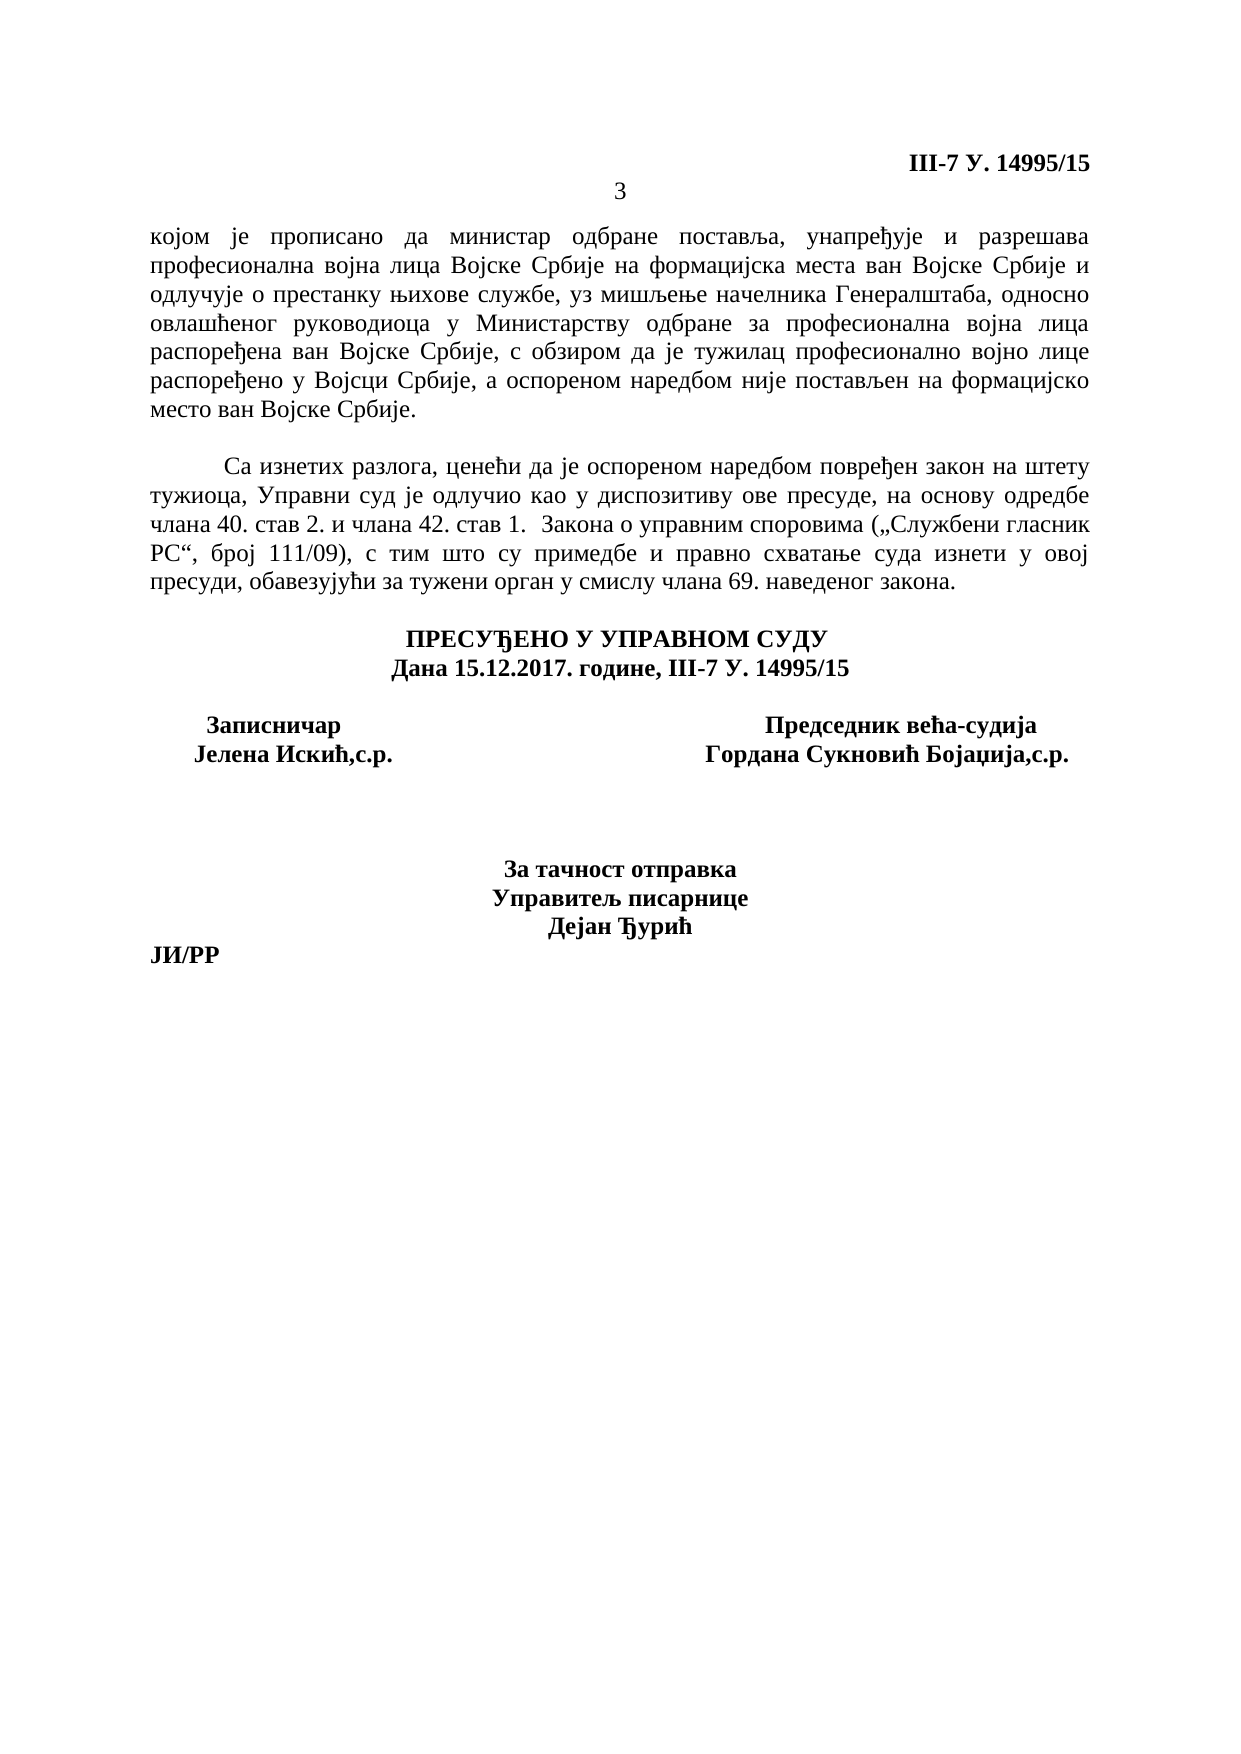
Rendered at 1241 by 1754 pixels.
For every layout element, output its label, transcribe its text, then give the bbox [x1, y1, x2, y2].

text ПРЕСУЂЕНО У УПРАВНОМ СУДУ [150, 624, 1090, 653]
text Са изнетих разлога, ценећи да је оспореном наредбом повређен закон на штету тужиоца, Управни суд је одлучио као у диспозитиву ове пресуде, на основу одредбе члана 40. став 2. и члана 42. став 1. Закона о управним споровима („Службени гласник РС“, број 111/09), с тим што су примедбе и правно схватање суда изнети у овој пресуди, обавезујући за тужени орган у смислу члана 69. наведеног закона. [150, 451, 1090, 595]
text Управитељ писарнице [150, 883, 1090, 911]
text Записничар Председник већа-судија [150, 710, 1090, 739]
text За тачност отправка [150, 854, 1090, 883]
text ЈИ/РР [150, 940, 1090, 969]
text Јелена Искић,с.р. Гордана Сукновић Бојаџија,с.р. [150, 739, 1090, 768]
text Дана 15.12.2017. године, III-7 У. 14995/15 [150, 653, 1090, 681]
text Дејан Ђурић [150, 911, 1090, 940]
text којом је прописано да министар одбране поставља, унапређује и разрешава професионална војна лица Војске Србије на формацијска места ван Војске Србије и одлучује о престанку њихове службе, уз мишљење начелника Генералштаба, односно овлашћеног руководиоца у Министарству одбране за професионална војна лица распоређена ван Војске Србије, с обзиром да је тужилац професионално војно лице распоређено у Војсци Србије, а оспореном наредбом није постављен на формацијско место ван Војске Србије. [150, 221, 1090, 423]
